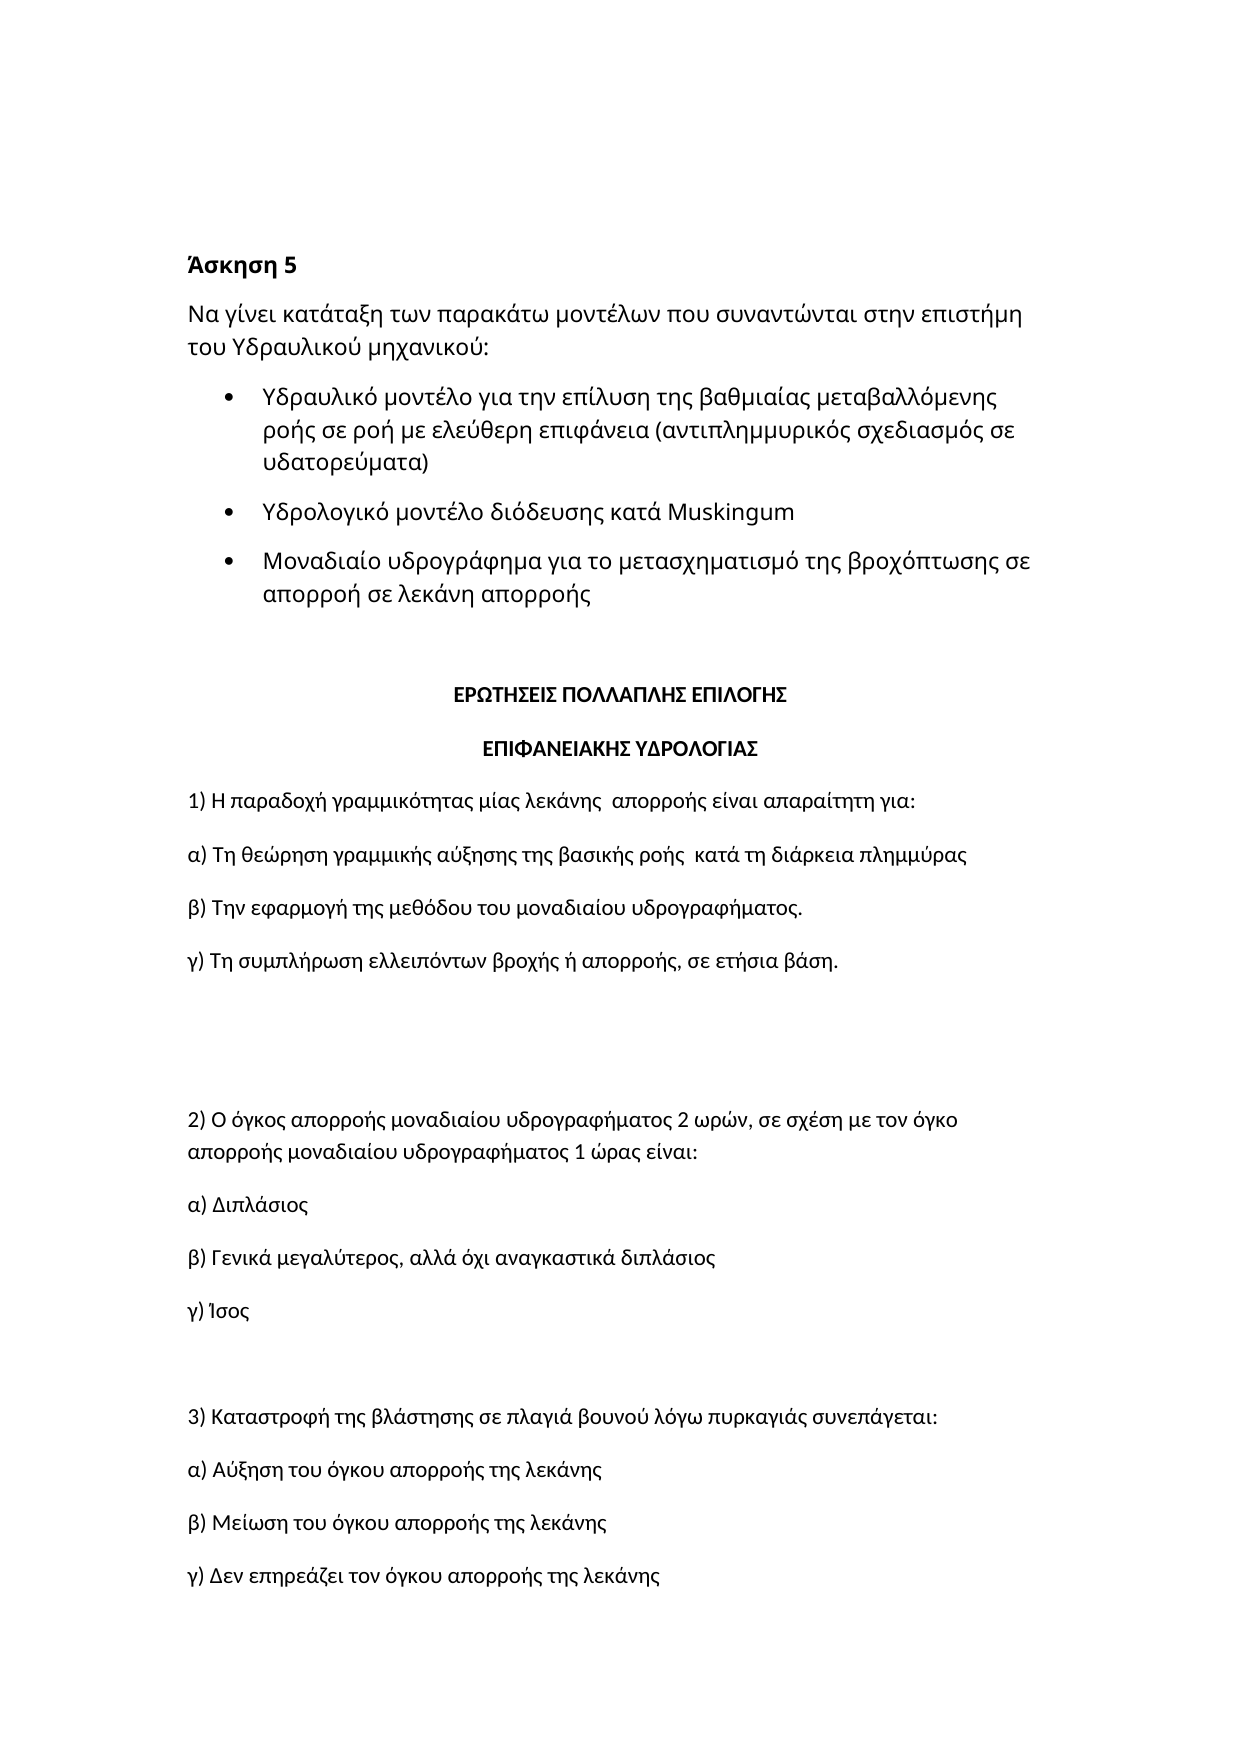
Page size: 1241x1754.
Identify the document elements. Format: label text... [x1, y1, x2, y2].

text 2) Ο όγκος απορροής μοναδιαίου υδρογραφήματος 2 ωρών, σε σχέση με τον όγκο απορροής μοναδιαίου υδρογραφήματος 1 ώρας είναι: [187, 1105, 1053, 1165]
text α) Αύξηση του όγκου απορροής της λεκάνης [187, 1455, 1053, 1483]
text β) Γενικά μεγαλύτερος, αλλά όχι αναγκαστικά διπλάσιος [187, 1243, 1053, 1271]
text α) Τη θεώρηση γραμμικής αύξησης της βασικής ροής κατά τη διάρκεια πλημμύρας [187, 840, 1053, 868]
text Άσκηση 5 [187, 249, 1053, 280]
text α) Διπλάσιος [187, 1190, 1053, 1218]
text 3) Καταστροφή της βλάστησης σε πλαγιά βουνού λόγω πυρκαγιάς συνεπάγεται: [187, 1402, 1053, 1430]
text Να γίνει κατάταξη των παρακάτω μοντέλων που συναντώνται στην επιστήμη του Υδραυλικού μηχανικού: [187, 298, 1053, 362]
list Υδρολογικό μοντέλο διόδευσης κατά Muskingum [225, 496, 1053, 527]
text ΕΠΙΦΑΝΕΙΑΚΗΣ ΥΔΡΟΛΟΓΙΑΣ [187, 734, 1053, 762]
text 1) Η παραδοχή γραμμικότητας μίας λεκάνης απορροής είναι απαραίτητη για: [187, 787, 1053, 815]
list Υδραυλικό μοντέλο για την επίλυση της βαθμιαίας μεταβαλλόμενης ροής σε ροή με ελεύθερη επιφάνεια (αντιπλημμυρικός σχεδιασμός σε υδατορεύματα) [225, 381, 1053, 478]
text β) Την εφαρμογή της μεθόδου του μοναδιαίου υδρογραφήματος. [187, 893, 1053, 921]
list Μοναδιαίο υδρογράφημα για το μετασχηματισμό της βροχόπτωσης σε απορροή σε λεκάνη απορροής [225, 545, 1053, 609]
text γ) Ίσος [187, 1296, 1053, 1324]
text ΕΡΩΤΗΣΕΙΣ ΠΟΛΛΑΠΛΗΣ ΕΠΙΛΟΓΗΣ [187, 681, 1053, 709]
text β) Μείωση του όγκου απορροής της λεκάνης [187, 1508, 1053, 1536]
text γ) Δεν επηρεάζει τον όγκου απορροής της λεκάνης [187, 1561, 1053, 1589]
text γ) Τη συμπλήρωση ελλειπόντων βροχής ή απορροής, σε ετήσια βάση. [187, 946, 1053, 974]
